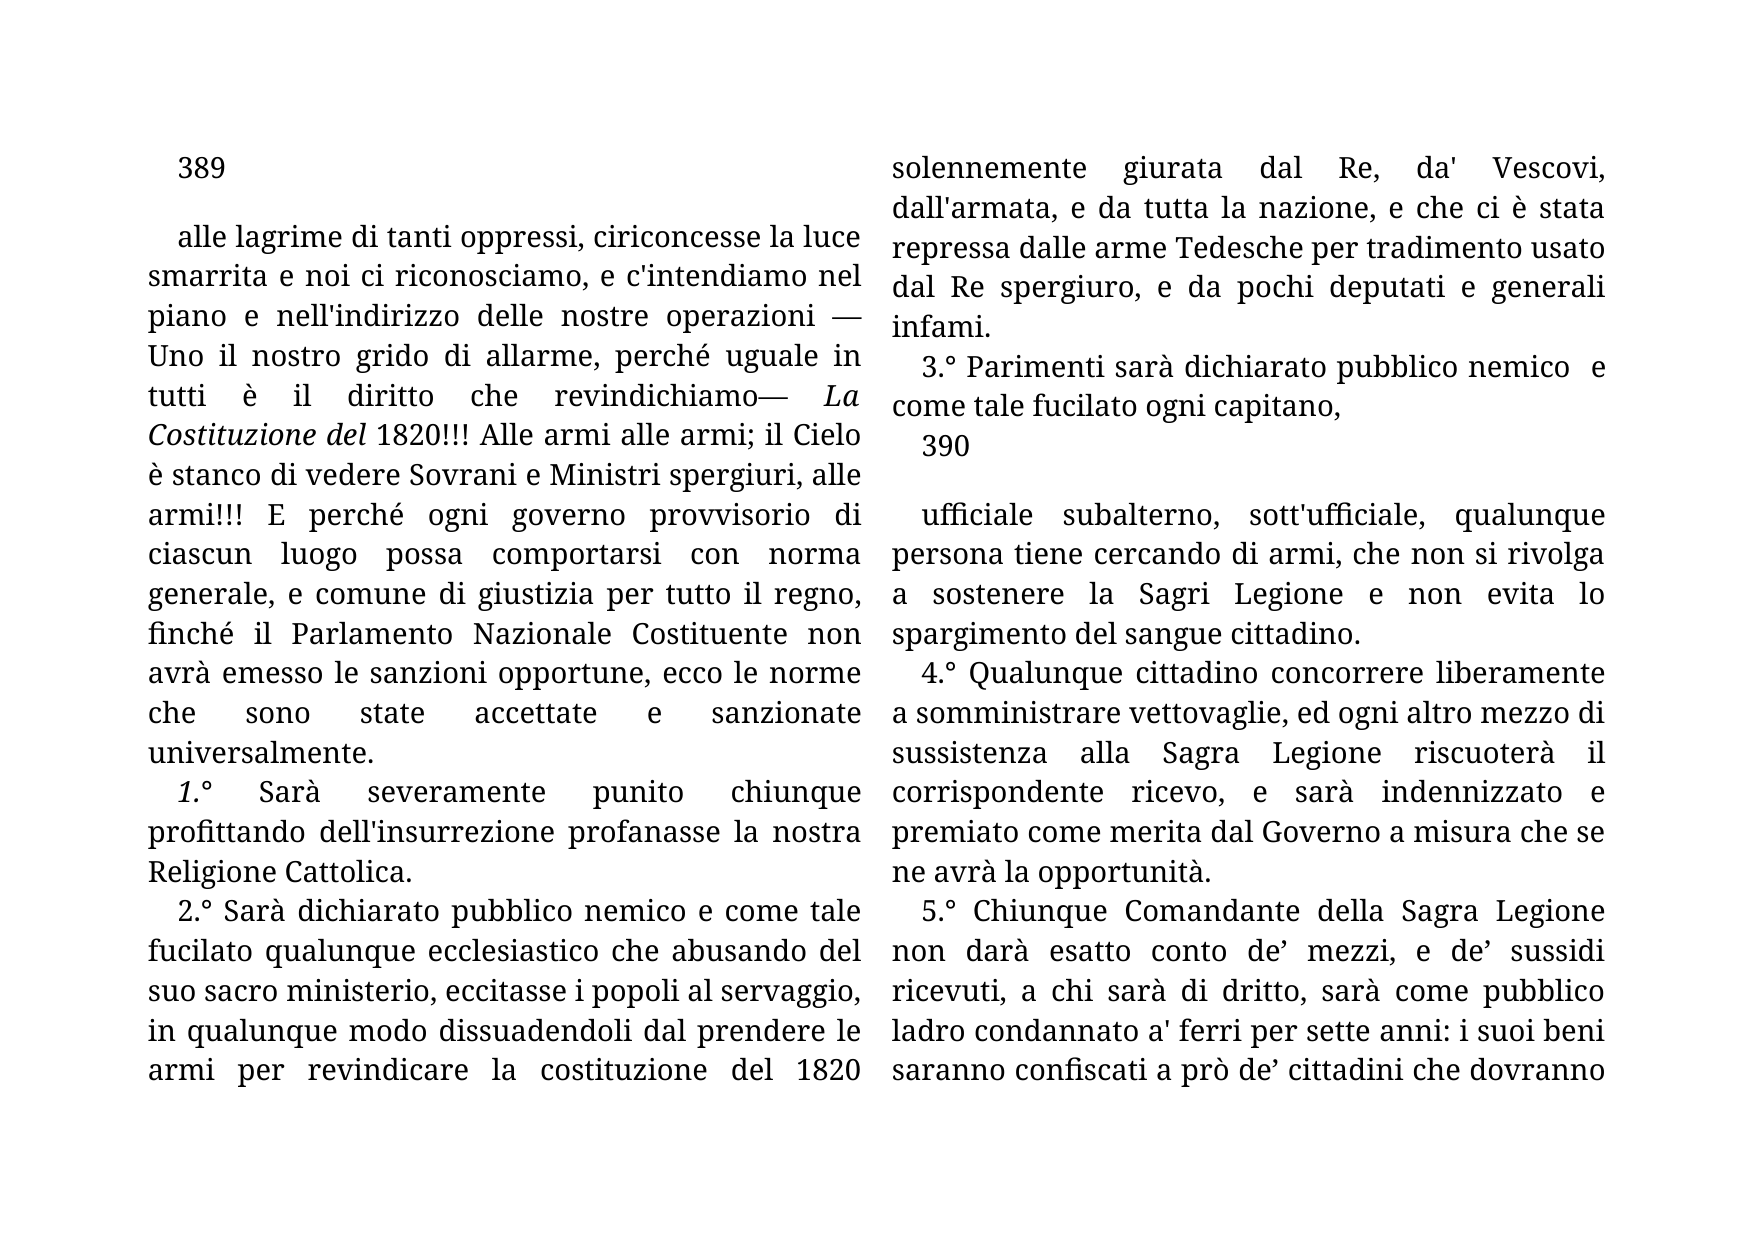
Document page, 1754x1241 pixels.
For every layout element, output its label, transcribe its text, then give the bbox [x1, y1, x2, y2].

text 389 [148, 148, 862, 187]
text 3.° Parimenti sarà dichiarato pubblico nemico e come tale fucilato ogni capitano, [892, 346, 1606, 425]
text solennemente giurata dal Re, da' Vescovi, dall'armata, e da tutta la nazione, e che ci è stata repressa dalle arme Tedesche per tradimento usato dal Re spergiuro, e da pochi deputati e generali infami. [892, 148, 1606, 346]
text 4.° Qualunque cittadino concorrere liberamente a somministrare vettovaglie, ed ogni altro mezzo di sussistenza alla Sagra Legione riscuoterà il corrispondente ricevo, e sarà indennizzato e premiato come merita dal Governo a misura che se ne avrà la opportunità. [892, 653, 1606, 891]
text 1.° Sarà severamente punito chiunque profittando dell'insurrezione profanasse la nostra Religione Cattolica. [148, 772, 862, 891]
text alle lagrime di tanti oppressi, ciriconcesse la luce smarrita e noi ci riconosciamo, e c'intendiamo nel piano e nell'indirizzo delle nostre operazioni — Uno il nostro grido di allarme, perché uguale in tutti è il diritto che revindichiamo— La Costituzione del 1820!!! Alle armi alle armi; il Cielo è stanco di vedere Sovrani e Ministri spergiuri, alle armi!!! E perché ogni governo provvisorio di ciascun luogo possa comportarsi con norma generale, e comune di giustizia per tutto il regno, finché il Parlamento Nazionale Costituente non avrà emesso le sanzioni opportune, ecco le norme che sono state accettate e sanzionate universalmente. [148, 216, 862, 772]
text 5.° Chiunque Comandante della Sagra Legione non darà esatto conto de’ mezzi, e de’ sussidi ricevuti, a chi sarà di dritto, sarà come pubblico ladro condannato a' ferri per sette anni: i suoi beni saranno confiscati a prò de’ cittadini che dovranno [892, 891, 1606, 1089]
text ufficiale subalterno, sott'ufficiale, qualunque persona tiene cercando di armi, che non si rivolga a sostenere la Sagri Legione e non evita lo spargimento del sangue cittadino. [892, 494, 1606, 653]
text 2.° Sarà dichiarato pubblico nemico e come tale fucilato qualunque ecclesiastico che abusando del suo sacro ministerio, eccitasse i popoli al servaggio, in qualunque modo dissuadendoli dal prendere le armi per revindicare la costituzione del 1820 [148, 891, 862, 1089]
text 390 [892, 425, 1606, 465]
